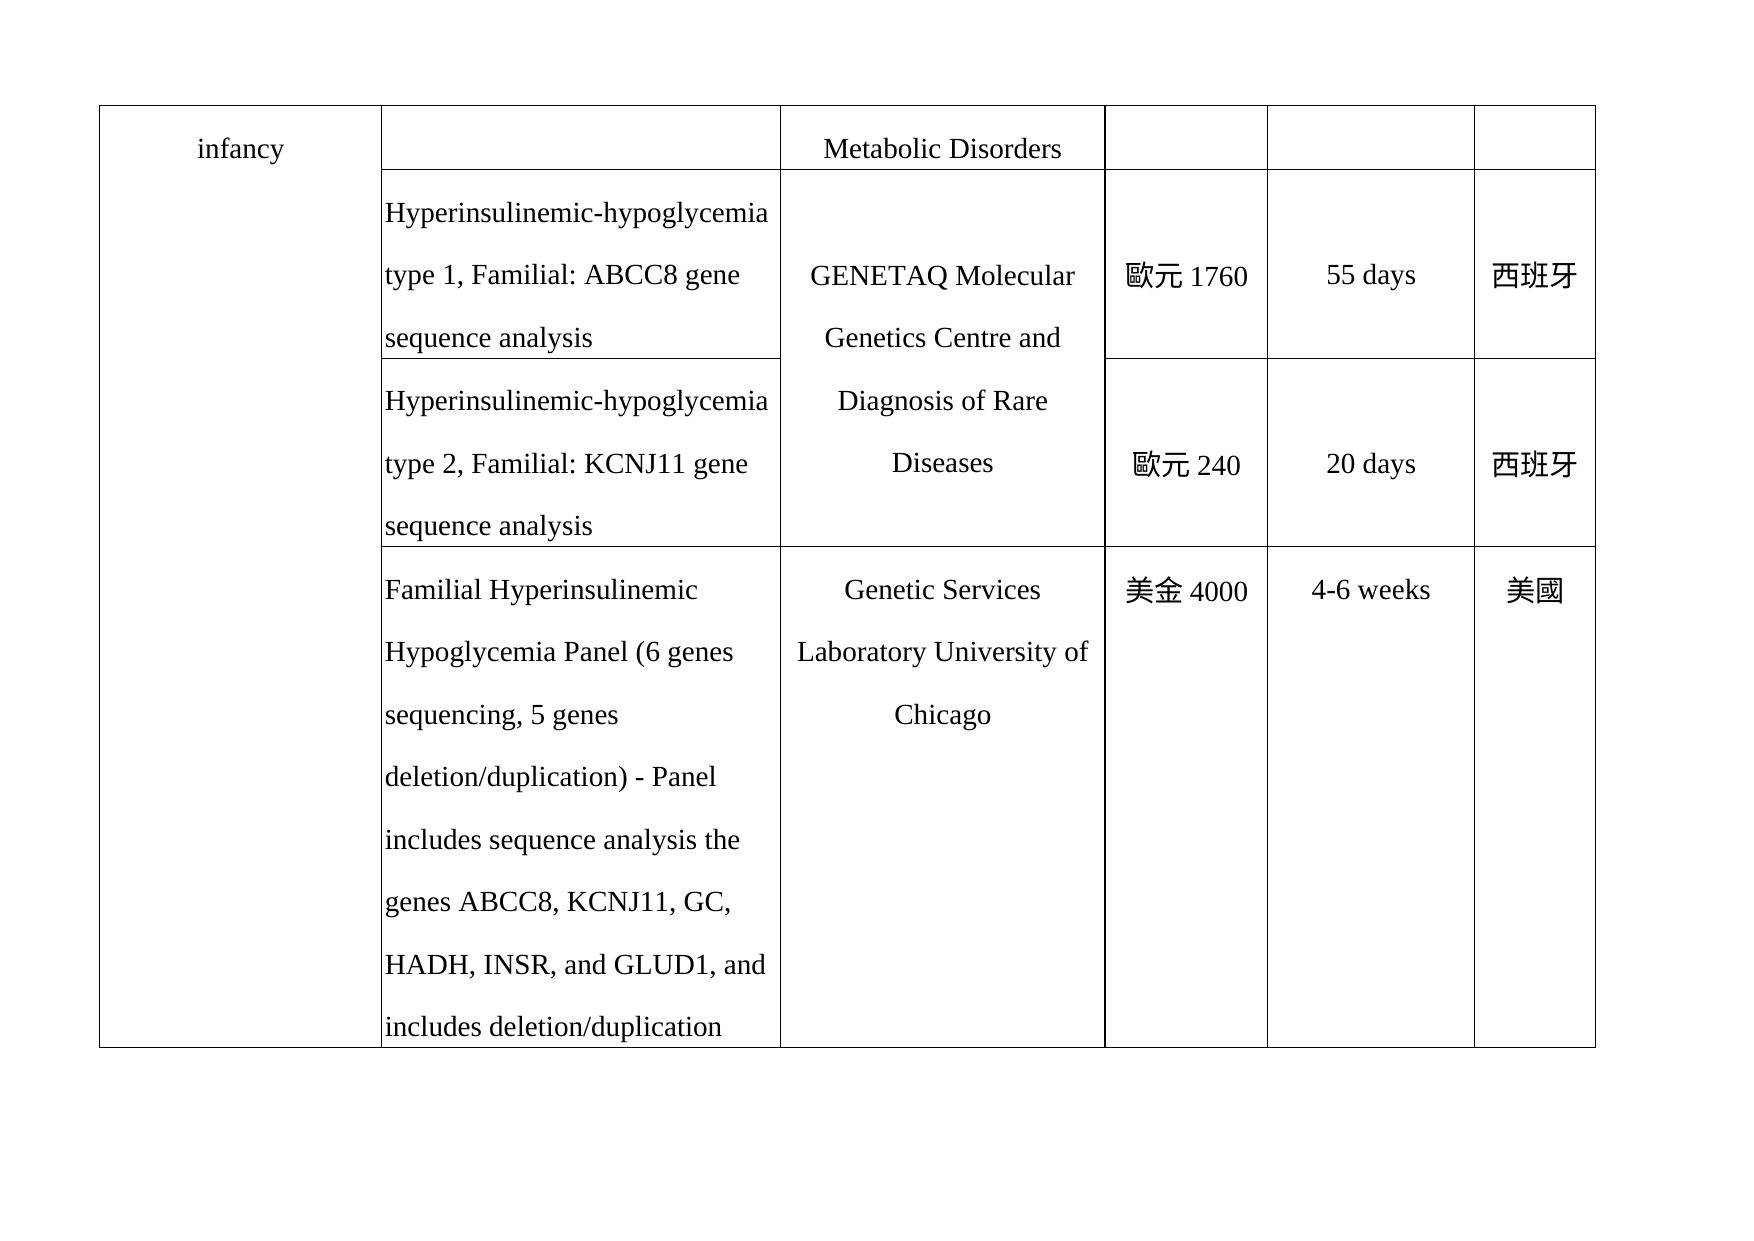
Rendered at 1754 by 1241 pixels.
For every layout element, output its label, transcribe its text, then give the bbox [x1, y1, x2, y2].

table_cell Hyperinsulinemic-hypoglycemia type 2, Familial: KCNJ11 gene sequence analysis [382, 359, 780, 546]
table_cell 55 days [1268, 170, 1474, 357]
table_cell 美國 [1475, 547, 1595, 1047]
table_cell [1268, 106, 1474, 169]
table_cell Hyperinsulinemic-hypoglycemia type 1, Familial: ABCC8 gene sequence analysis [382, 170, 780, 357]
table_cell 20 days [1268, 359, 1474, 546]
table_cell Genetic Services Laboratory University of Chicago [781, 547, 1104, 1047]
table_cell Metabolic Disorders [781, 106, 1104, 169]
table_cell 西班牙 [1475, 359, 1595, 546]
table_cell [382, 106, 780, 169]
table_cell [1475, 106, 1595, 169]
table_cell [1106, 106, 1267, 169]
table_cell 歐元 1760 [1106, 170, 1267, 357]
table_cell 美金 4000 [1106, 547, 1267, 1047]
table_cell 歐元 240 [1106, 359, 1267, 546]
table_cell GENETAQ Molecular Genetics Centre and Diagnosis of Rare Diseases [781, 170, 1104, 546]
table_cell 4-6 weeks [1268, 547, 1474, 1047]
table_cell 西班牙 [1475, 170, 1595, 357]
table_cell infancy [100, 106, 381, 1047]
table_cell Familial Hyperinsulinemic Hypoglycemia Panel (6 genes sequencing, 5 genes deletion/duplication) - Panel includes sequence analysis the genes ABCC8, KCNJ11, GC, HADH, INSR, and GLUD1, and includes deletion/duplication [382, 547, 780, 1047]
